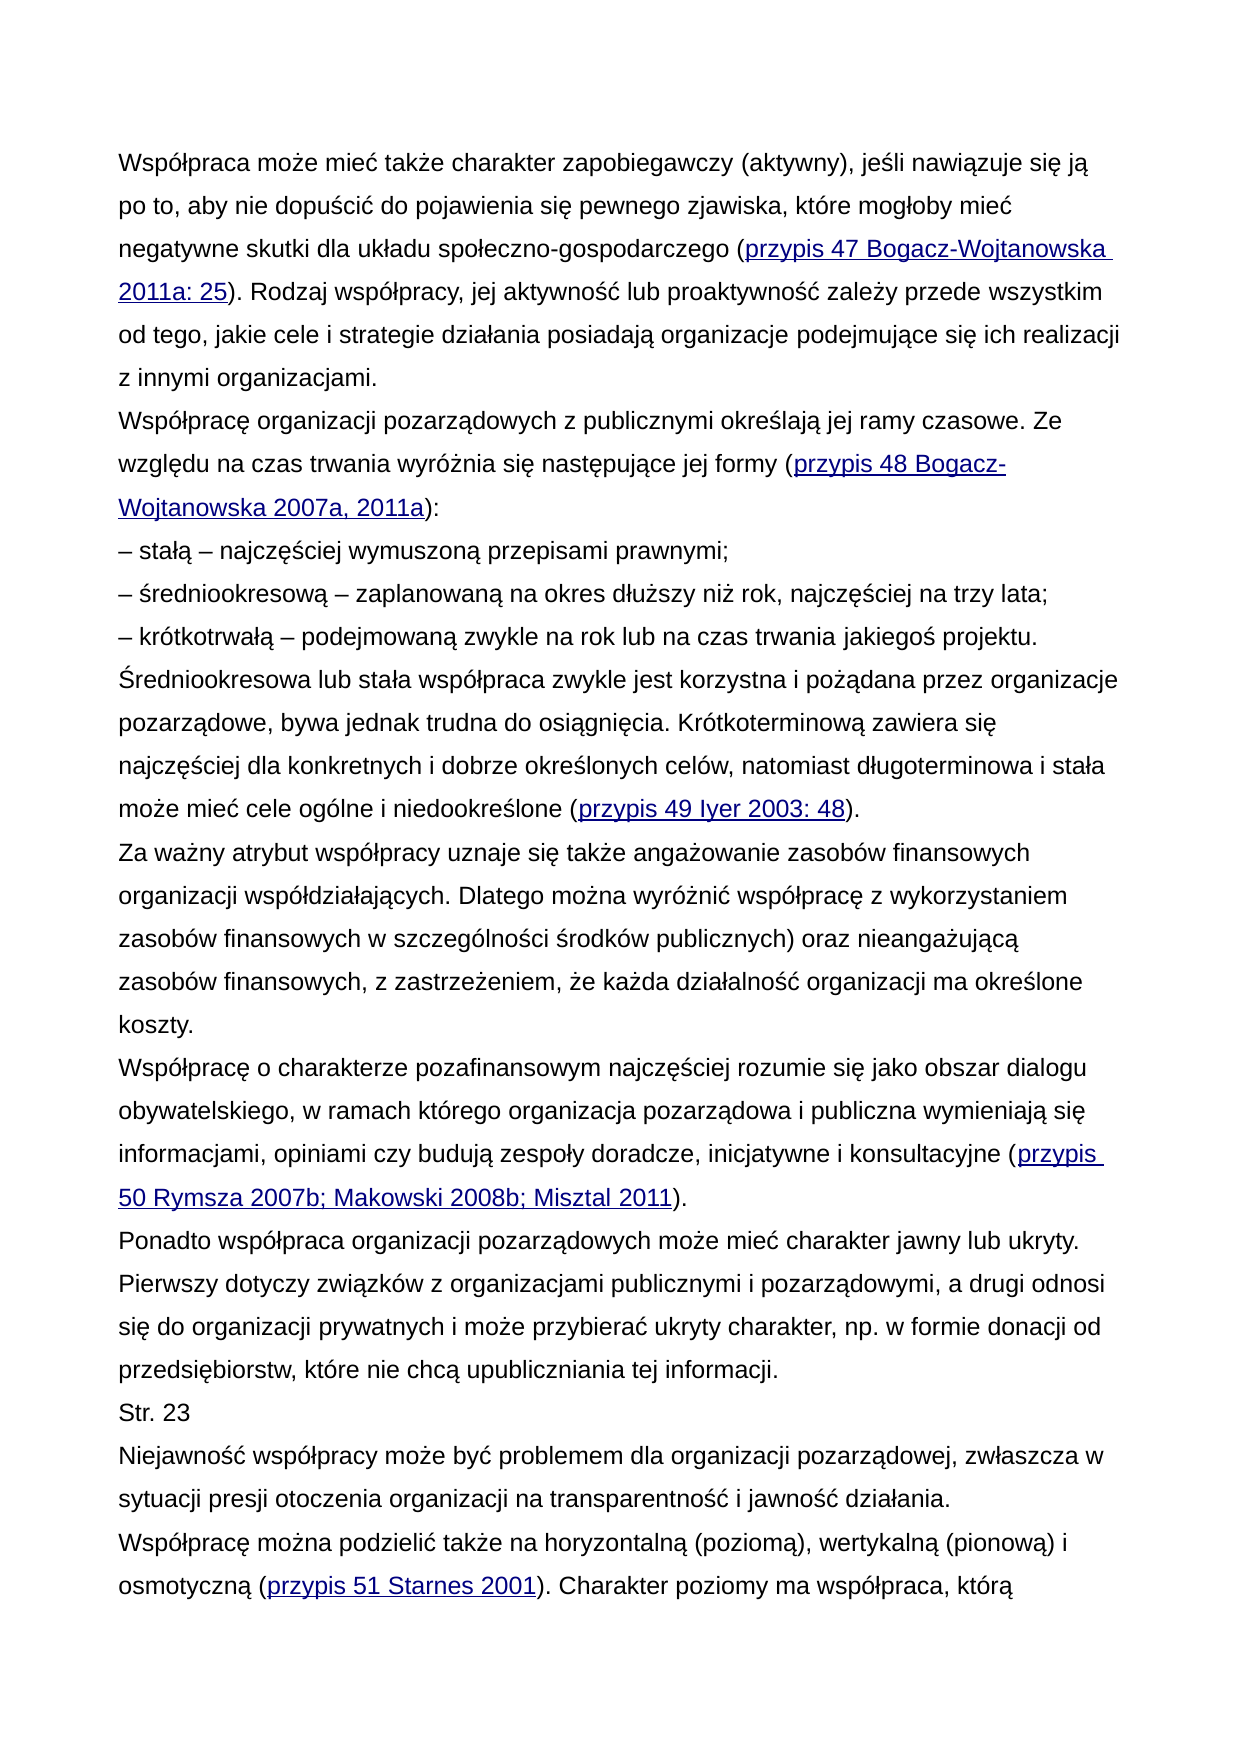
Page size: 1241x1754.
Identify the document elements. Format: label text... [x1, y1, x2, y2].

text Współpracę o charakterze pozafinansowym najczęściej rozumie się jako obszar dialogu obywatelskiego, w ramach którego organizacja pozarządowa i publiczna wymieniają się informacjami, opiniami czy budują zespoły doradcze, inicjatywne i konsultacyjne (przypis 50 Rymsza 2007b; Makowski 2008b; Misztal 2011). [118, 1053, 1122, 1211]
text – średniookresową – zaplanowaną na okres dłuższy niż rok, najczęściej na trzy lata; [118, 579, 1122, 608]
text – stałą – najczęściej wymuszoną przepisami prawnymi; [118, 536, 1122, 564]
text Niejawność współpracy może być problemem dla organizacji pozarządowej, zwłaszcza w sytuacji presji otoczenia organizacji na transparentność i jawność działania. [118, 1441, 1122, 1513]
text Średniookresowa lub stała współpraca zwykle jest korzystna i pożądana przez organizacje pozarządowe, bywa jednak trudna do osiągnięcia. Krótkoterminową zawiera się najczęściej dla konkretnych i dobrze określonych celów, natomiast długoterminowa i stała może mieć cele ogólne i niedookreślone (przypis 49 Iyer 2003: 48). [118, 665, 1122, 823]
text Współpracę organizacji pozarządowych z publicznymi określają jej ramy czasowe. Ze względu na czas trwania wyróżnia się następujące jej formy (przypis 48 Bogacz-Wojtanowska 2007a, 2011a): [118, 406, 1122, 521]
text Współpracę można podzielić także na horyzontalną (poziomą), wertykalną (pionową) i osmotyczną (przypis 51 Starnes 2001). Charakter poziomy ma współpraca, którą [118, 1528, 1122, 1599]
text Współpraca może mieć także charakter zapobiegawczy (aktywny), jeśli nawiązuje się ją po to, aby nie dopuścić do pojawienia się pewnego zjawiska, które mogłoby mieć negatywne skutki dla układu społeczno-gospodarczego (przypis 47 Bogacz-Wojtanowska 2011a: 25). Rodzaj współpracy, jej aktywność lub proaktywność zależy przede wszystkim od tego, jakie cele i strategie działania posiadają organizacje podejmujące się ich realizacji z innymi organizacjami. [118, 148, 1122, 392]
text Ponadto współpraca organizacji pozarządowych może mieć charakter jawny lub ukryty. Pierwszy dotyczy związków z organizacjami publicznymi i pozarządowymi, a drugi odnosi się do organizacji prywatnych i może przybierać ukryty charakter, np. w formie donacji od przedsiębiorstw, które nie chcą upubliczniania tej informacji. [118, 1226, 1122, 1384]
text Za ważny atrybut współpracy uznaje się także angażowanie zasobów finansowych organizacji współdziałających. Dlatego można wyróżnić współpracę z wykorzystaniem zasobów finansowych w szczególności środków publicznych) oraz nieangażującą zasobów finansowych, z zastrzeżeniem, że każda działalność organizacji ma określone koszty. [118, 838, 1122, 1039]
text Str. 23 [118, 1398, 1122, 1427]
text – krótkotrwałą – podejmowaną zwykle na rok lub na czas trwania jakiegoś projektu. [118, 622, 1122, 651]
